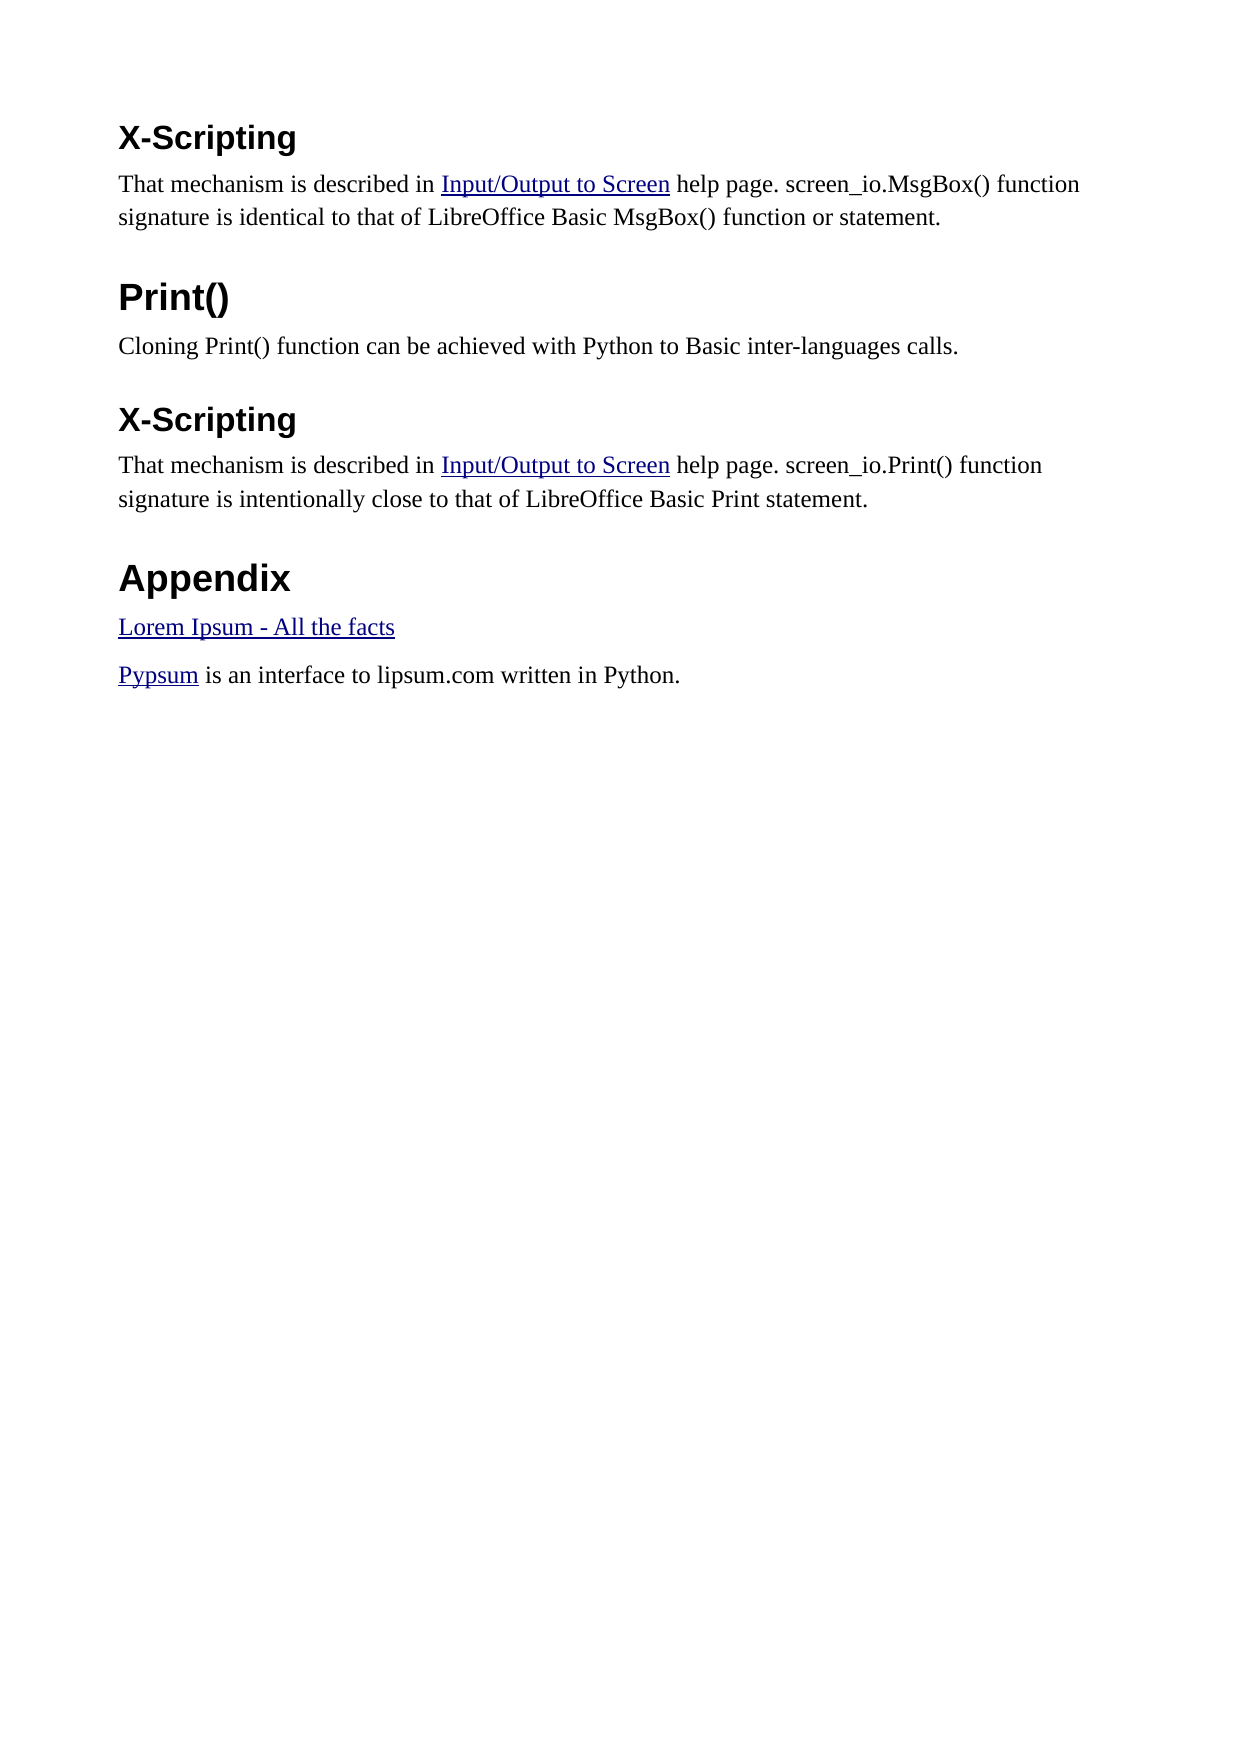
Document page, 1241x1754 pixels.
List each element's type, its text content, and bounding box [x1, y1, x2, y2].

text That mechanism is described in Input/Output to Screen help page. screen_io.MsgBox() function signature is identical to that of LibreOffice Basic MsgBox() function or statement. [118, 169, 1122, 231]
subtitle Appendix [118, 556, 1122, 600]
text Pypsum is an interface to lipsum.com written in Python. [118, 660, 1122, 689]
text Cloning Print() function can be achieved with Python to Basic inter-languages calls. [118, 331, 1122, 360]
subtitle X-Scripting [118, 399, 1122, 438]
text That mechanism is described in Input/Output to Screen help page. screen_io.Print() function signature is intentionally close to that of LibreOffice Basic Print statement. [118, 451, 1122, 512]
text Lorem Ipsum - All the facts [118, 612, 1122, 641]
subtitle X-Scripting [118, 118, 1122, 157]
subtitle Print() [118, 275, 1122, 318]
